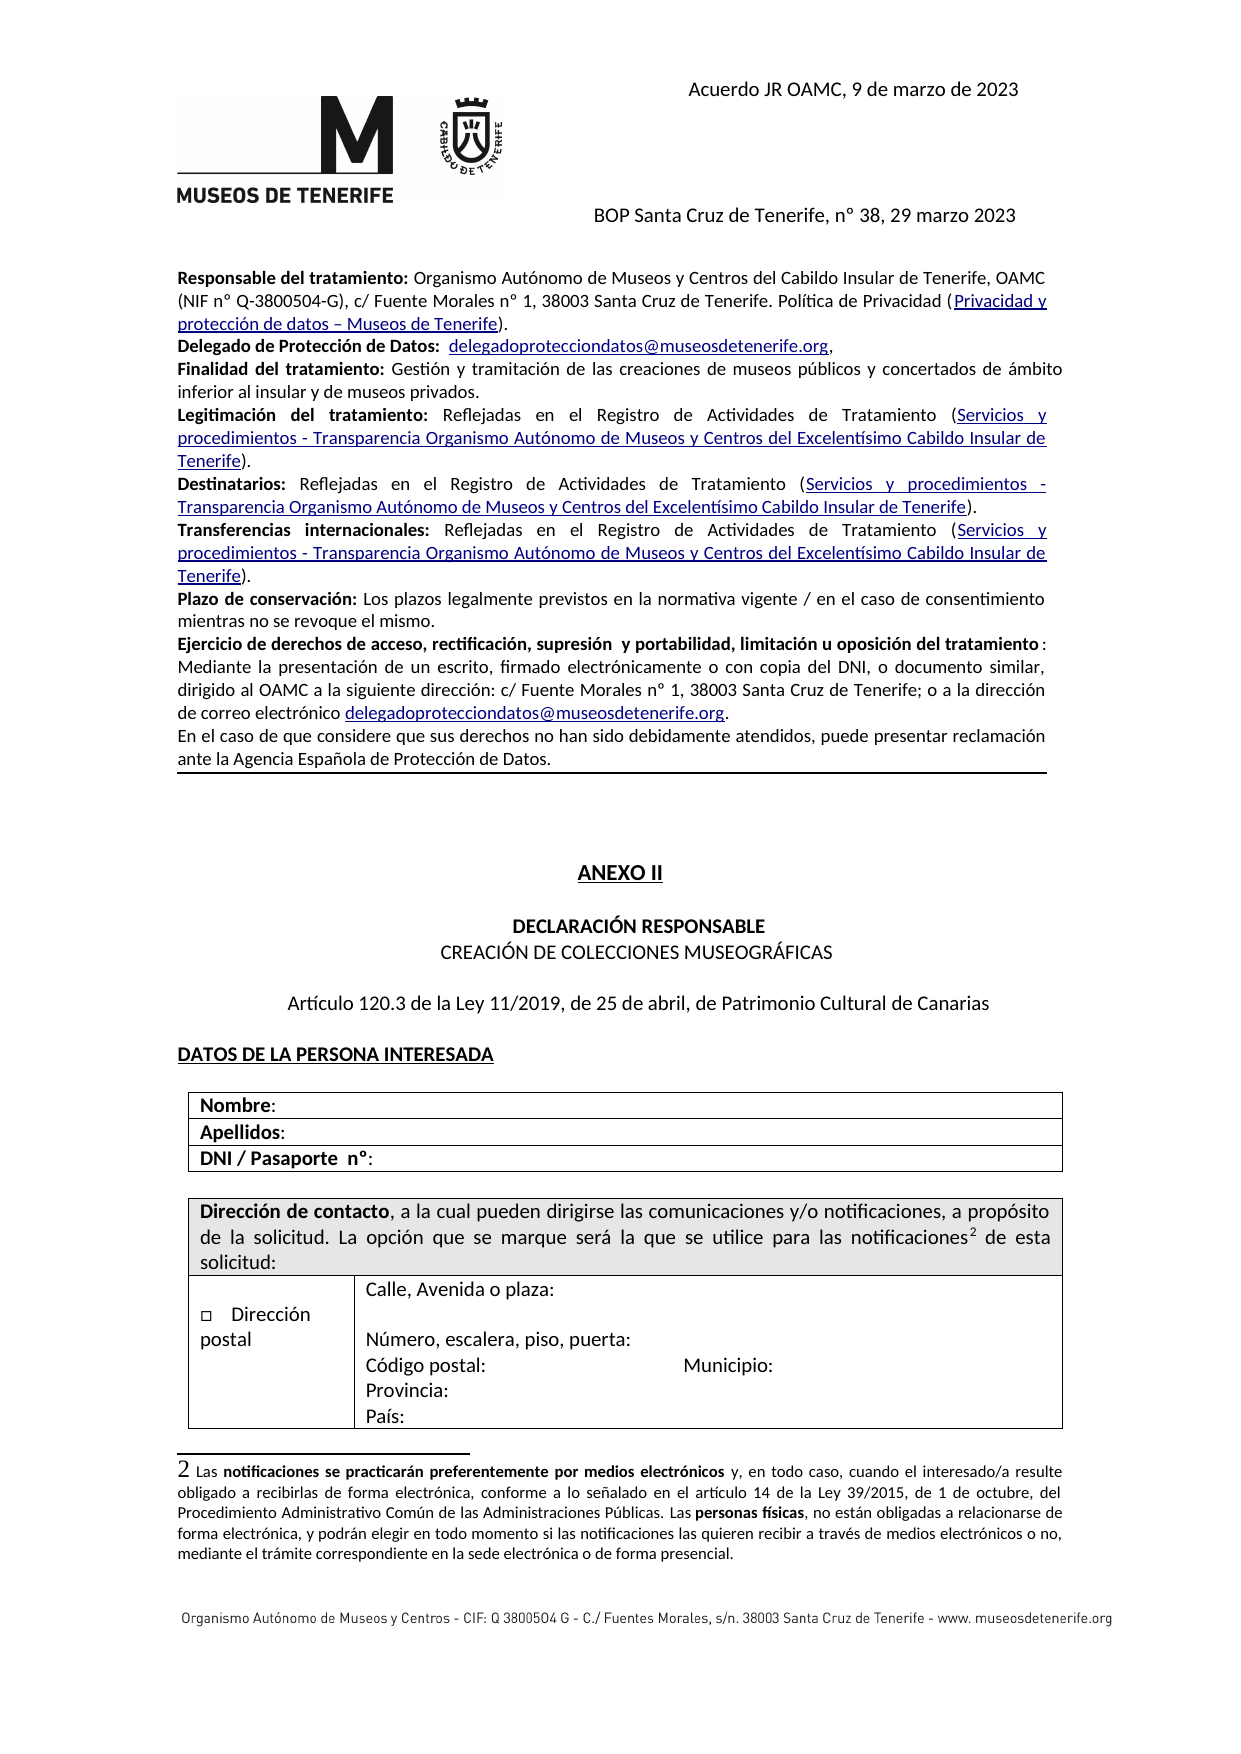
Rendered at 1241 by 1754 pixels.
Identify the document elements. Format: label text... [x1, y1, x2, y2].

text Tenerife). [177, 561, 1047, 587]
text ANEXO II [177, 858, 1063, 886]
text Responsable del tratamiento: Organismo Autónomo de Museos y Centros del Cabildo Insular de Tenerife, OAMC (NIF nº Q-3800504-G), c/ Fuente Morales nº 1, 38003 Santa Cruz de Tenerife. Política de Privacidad (Privacidad y protección de datos – Museos de Tenerife). [177, 266, 1047, 334]
text Finalidad del tratamiento: Gestión y tramitación de las creaciones de museos públicos y concertados de ámbito inferior al insular y de museos privados. [177, 357, 1063, 403]
table_header [354, 1093, 535, 1118]
table_cell Calle, Avenida o plaza: Número, escalera, piso, puerta: Código postal: Municipio: Provincia: País: [355, 1276, 1062, 1428]
text Artículo 120.3 de la Ley 11/2019, de 25 de abril, de Patrimonio Cultural de Canarias [215, 990, 1063, 1015]
text Destinatarios: Reflejadas en el Registro de Actividades de Tratamiento (Servicios y procedimientos - Transparencia Organismo Autónomo de Museos y Centros del Excelentísimo Cabildo Insular de Tenerife). [177, 472, 1047, 518]
text Transferencias internacionales: Reflejadas en el Registro de Actividades de Tratamiento (Servicios y procedimientos - Transparencia Organismo Autónomo de Museos y Centros del Excelentísimo Cabildo Insular de [177, 518, 1047, 560]
text En el caso de que considere que sus derechos no han sido debidamente atendidos, puede presentar reclamación ante la Agencia Española de Protección de Datos. [177, 724, 1047, 772]
text Legitimación del tratamiento: Reflejadas en el Registro de Actividades de Tratamiento (Servicios y procedimientos - Transparencia Organismo Autónomo de Museos y Centros del Excelentísimo Cabildo Insular de [177, 403, 1047, 446]
text DATOS DE LA PERSONA INTERESADA [177, 1041, 1063, 1066]
table_cell □ Dirección postal [189, 1276, 354, 1428]
text Ejercicio de derechos de acceso, rectificación, supresión y portabilidad, limitación u oposición del tratamiento: Mediante la presentación de un escrito, firmado electrónicamente o con copia del DNI, o documento similar, dirigido al OAMC a la siguiente dirección: c/ Fuente Morales nº 1, 38003 Santa Cruz de Tenerife; o a la dirección de correo electrónico delegadoprotecciondatos@museosdetenerife.org. [177, 632, 1047, 724]
text Delegado de Protección de Datos: delegadoprotecciondatos@museosdetenerife.org, [177, 334, 1047, 357]
text DECLARACIÓN RESPONSABLE [215, 914, 1063, 939]
table_header [650, 1093, 1062, 1118]
text CREACIÓN DE COLECCIONES MUSEOGRÁFICAS [215, 939, 1063, 964]
text Tenerife). [177, 447, 1047, 472]
table_header Dirección de contacto, a la cual pueden dirigirse las comunicaciones y/o notificaciones, a propósito de la solicitud. La opción que se marque será la que se utilice para las notificaciones de esta solicitud: [189, 1199, 1062, 1275]
table_cell DNI / Pasaporte nº: [189, 1146, 1062, 1171]
table_header [535, 1093, 649, 1118]
table_header Nombre: [189, 1093, 354, 1118]
table_cell Apellidos: [189, 1119, 1062, 1144]
text Plazo de conservación: Los plazos legalmente previstos en la normativa vigente / en el caso de consentimiento mientras no se revoque el mismo. [177, 587, 1047, 632]
